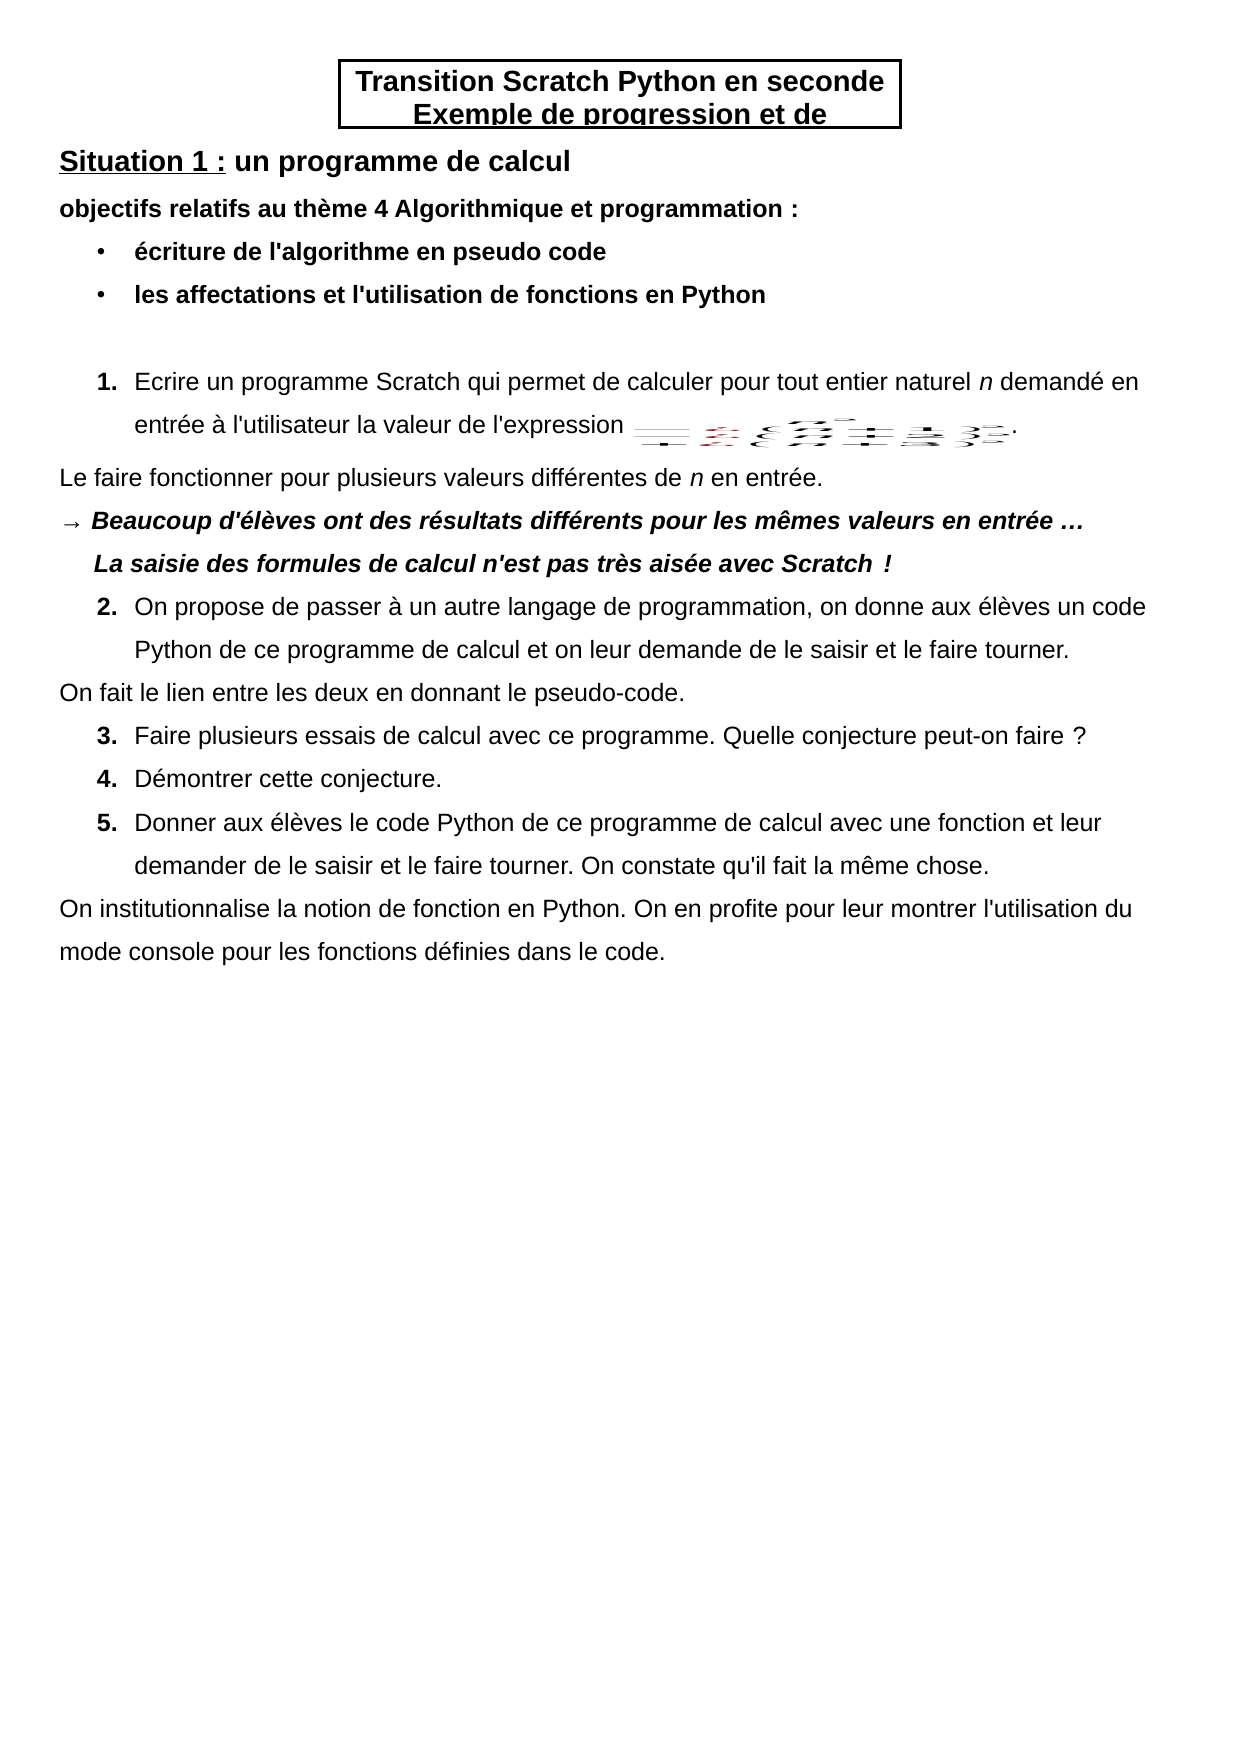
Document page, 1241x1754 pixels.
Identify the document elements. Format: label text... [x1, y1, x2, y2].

text Exemple de progression et de situations [343, 97, 898, 125]
text On fait le lien entre les deux en donnant le pseudo-code. [59, 678, 1181, 707]
text Situation 1 : un programme de calcul [59, 143, 1181, 177]
list Ecrire un programme Scratch qui permet de calculer pour tout entier naturel n demandé en entrée à l'utilisateur la valeur de l'expression. [97, 367, 1181, 448]
list écriture de l'algorithme en pseudo code [97, 237, 1181, 266]
list Faire plusieurs essais de calcul avec ce programme. Quelle conjecture peut-on faire ? [97, 721, 1181, 750]
list les affectations et l'utilisation de fonctions en Python [97, 280, 1181, 309]
text On institutionnalise la notion de fonction en Python. On en profite pour leur montrer l'utilisation du mode console pour les fonctions définies dans le code. [59, 894, 1181, 966]
text La saisie des formules de calcul n'est pas très aisée avec Scratch ! [59, 549, 1181, 577]
list Donner aux élèves le code Python de ce programme de calcul avec une fonction et leur demander de le saisir et le faire tourner. On constate qu'il fait la même chose. [97, 807, 1181, 879]
list On propose de passer à un autre langage de programmation, on donne aux élèves un code Python de ce programme de calcul et on leur demande de le saisir et le faire tourner. [97, 592, 1181, 664]
text Transition Scratch Python en seconde [343, 63, 898, 97]
list Démontrer cette conjecture. [97, 764, 1181, 793]
text Le faire fonctionner pour plusieurs valeurs différentes de n en entrée. [59, 462, 1181, 491]
text objectifs relatifs au thème 4 Algorithmique et programmation : [59, 194, 1181, 223]
text → Beaucoup d'élèves ont des résultats différents pour les mêmes valeurs en entrée … [59, 506, 1181, 534]
